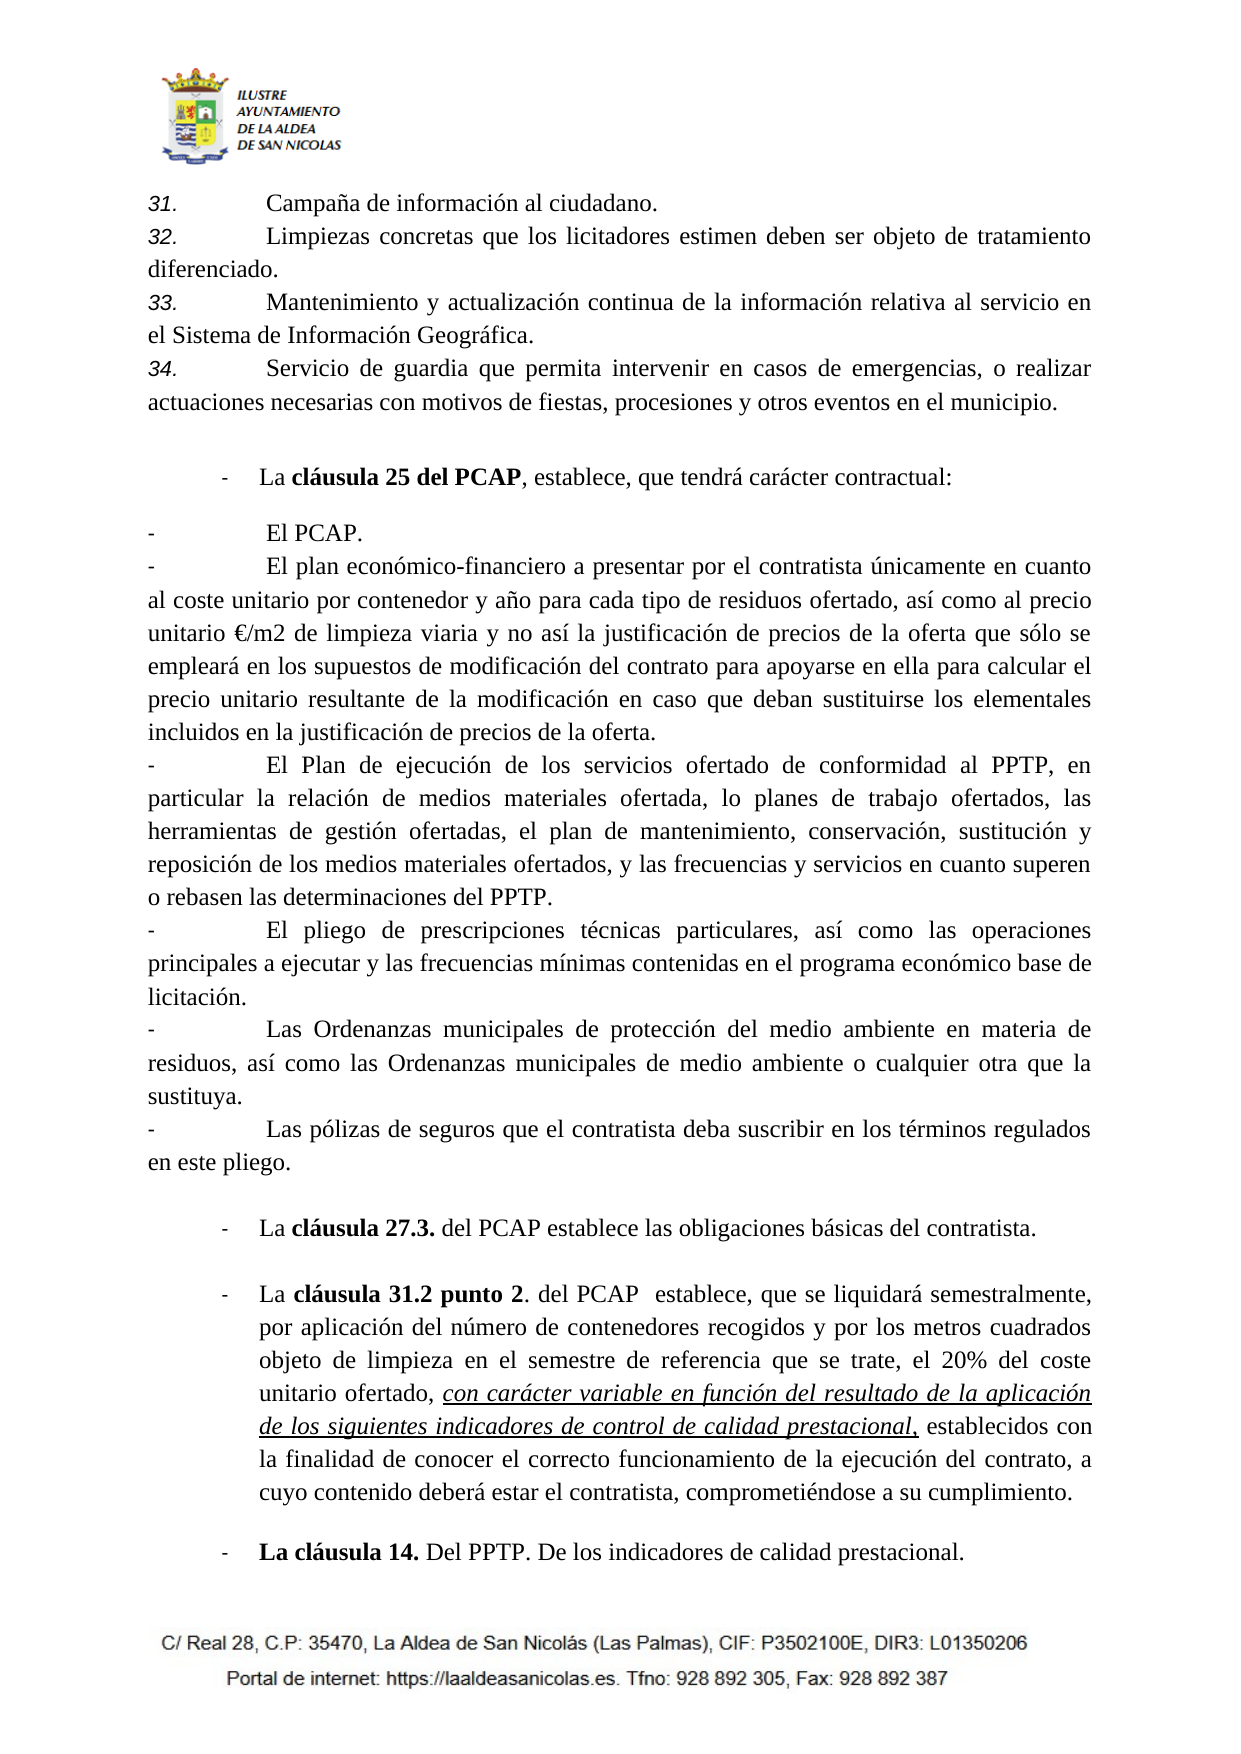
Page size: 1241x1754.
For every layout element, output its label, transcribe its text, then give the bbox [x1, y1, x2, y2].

list Mantenimiento y actualización continua de la información relativa al servicio en el Sistema de Información Geográfica. [148, 287, 1093, 349]
list Servicio de guardia que permita intervenir en casos de emergencias, o realizar actuaciones necesarias con motivos de fiestas, procesiones y otros eventos en el municipio. [148, 353, 1093, 415]
picture [149, 1627, 1034, 1694]
list La cláusula 31.2 punto 2. del PCAP establece, que se liquidará semestralmente, por aplicación del número de contenedores recogidos y por los metros cuadrados objeto de limpieza en el semestre de referencia que se trate, el 20% del coste unitario ofertado, con carácter variable en función del resultado de la aplicación de los siguientes indicadores de control de calidad prestacional, establecidos con la finalidad de conocer el correcto funcionamiento de la ejecución del contrato, a cuyo contenido deberá estar el contratista, comprometiéndose a su cumplimiento. [221, 1279, 1093, 1506]
picture [148, 60, 357, 172]
list Campaña de información al ciudadano. [148, 188, 1093, 217]
list El plan económico-financiero a presentar por el contratista únicamente en cuanto al coste unitario por contenedor y año para cada tipo de residuos ofertado, así como al precio unitario €/m2 de limpieza viaria y no así la justificación de precios de la oferta que sólo se empleará en los supuestos de modificación del contrato para apoyarse en ella para calcular el precio unitario resultante de la modificación en caso que deban sustituirse los elementales incluidos en la justificación de precios de la oferta. [148, 551, 1093, 746]
list El PCAP. [148, 518, 1093, 547]
list Limpiezas concretas que los licitadores estimen deben ser objeto de tratamiento diferenciado. [148, 221, 1093, 283]
list Las Ordenanzas municipales de protección del medio ambiente en materia de residuos, así como las Ordenanzas municipales de medio ambiente o cualquier otra que la sustituya. [148, 1014, 1093, 1110]
list La cláusula 25 del PCAP, establece, que tendrá carácter contractual: [221, 462, 1093, 491]
list Las pólizas de seguros que el contratista deba suscribir en los términos regulados en este pliego. [148, 1114, 1093, 1176]
list El pliego de prescripciones técnicas particulares, así como las operaciones principales a ejecutar y las frecuencias mínimas contenidas en el programa económico base de licitación. [148, 915, 1093, 1010]
list La cláusula 14. Del PPTP. De los indicadores de calidad prestacional. [221, 1537, 1093, 1566]
list La cláusula 27.3. del PCAP establece las obligaciones básicas del contratista. [221, 1213, 1093, 1242]
list El Plan de ejecución de los servicios ofertado de conformidad al PPTP, en particular la relación de medios materiales ofertada, lo planes de trabajo ofertados, las herramientas de gestión ofertadas, el plan de mantenimiento, conservación, sustitución y reposición de los medios materiales ofertados, y las frecuencias y servicios en cuanto superen o rebasen las determinaciones del PPTP. [148, 750, 1093, 911]
